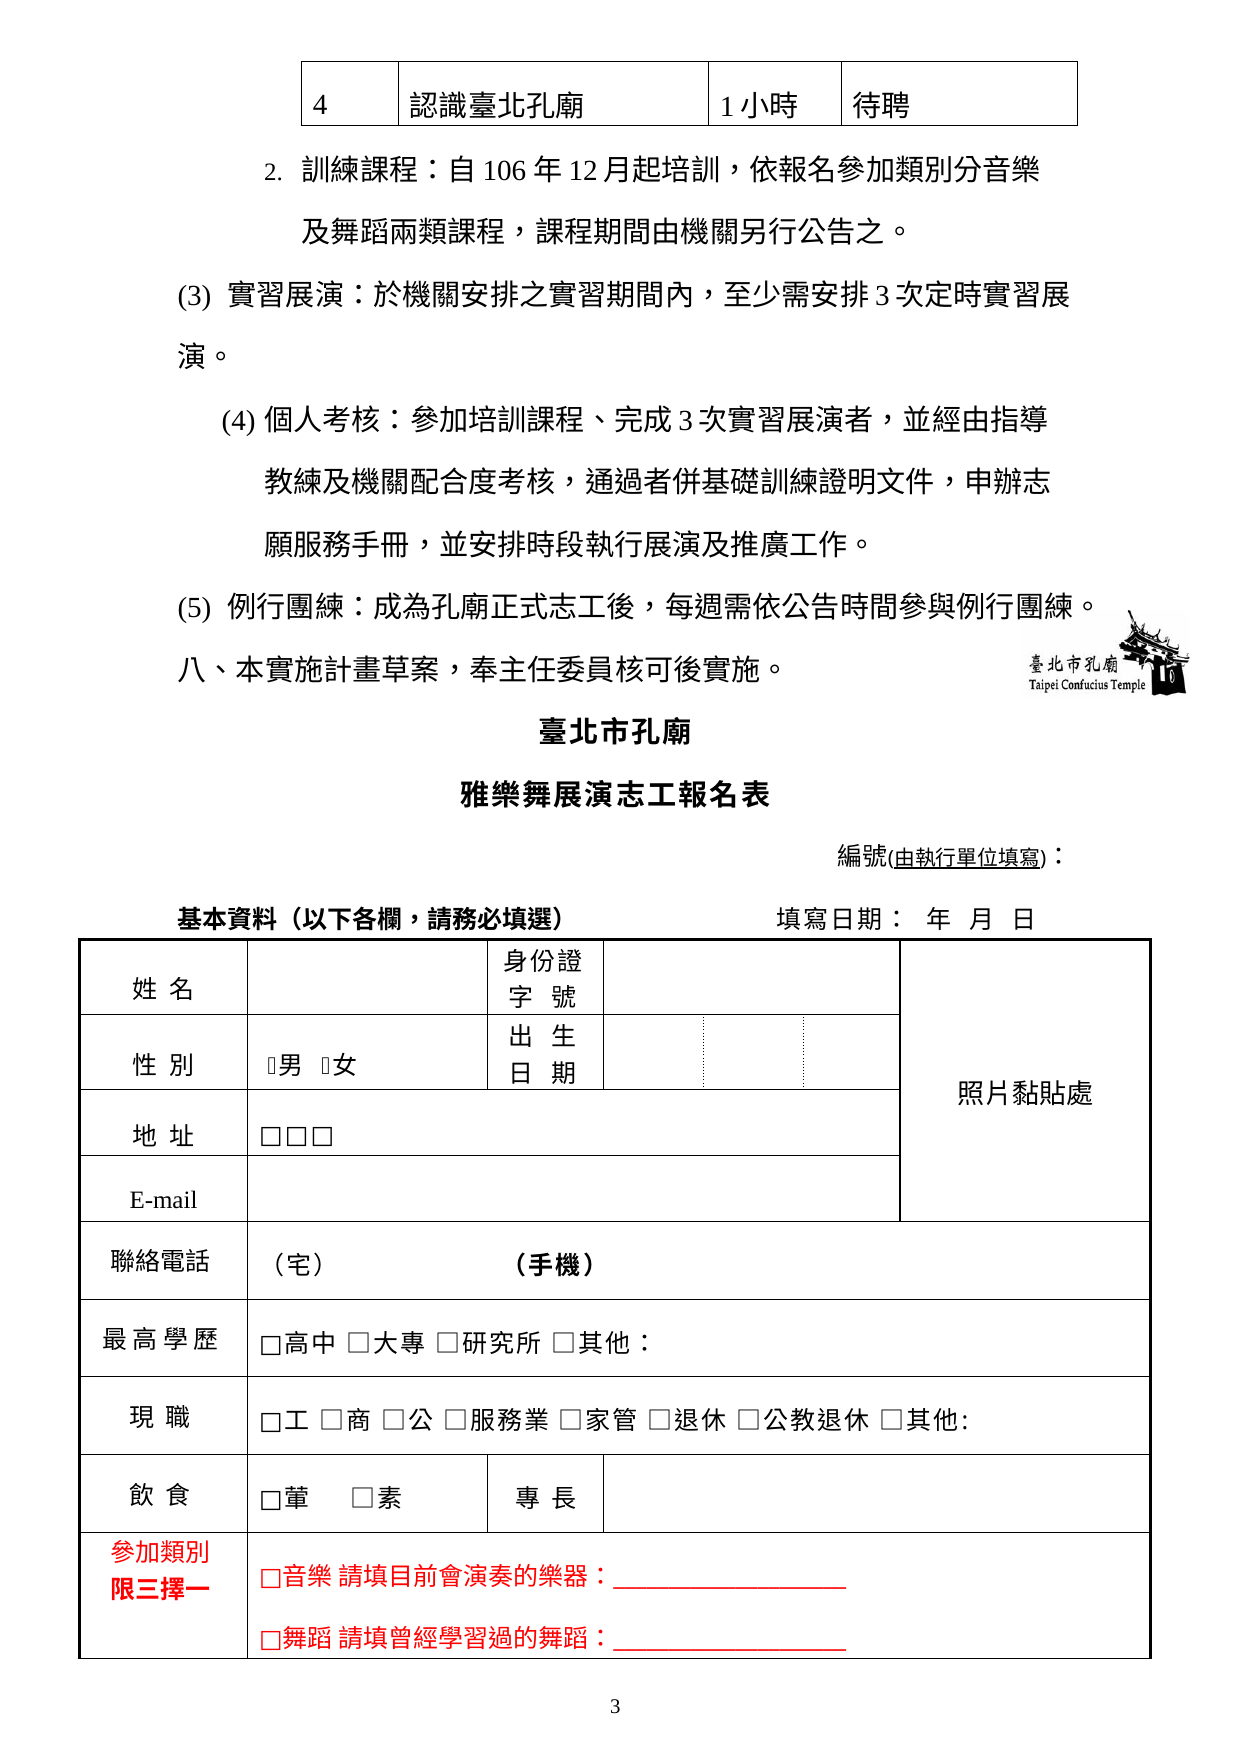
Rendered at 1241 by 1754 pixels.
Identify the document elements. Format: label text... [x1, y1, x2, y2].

text 臺北市孔廟 [177, 688, 1053, 751]
text 雅樂舞展演志工報名表 [177, 751, 1053, 813]
table_header 身份證字 號 [488, 941, 603, 1014]
table_cell 待聘 [842, 62, 1077, 124]
table_cell □音樂 請填目前會演奏的樂器：_____________________ □舞蹈 請填曾經學習過的舞蹈：_____________________ [248, 1533, 1149, 1658]
table_cell 1小時 [709, 62, 841, 124]
list 訓練課程：自106 年12月起培訓，依報名參加類別分音樂及舞蹈兩類課程，課程期間由機關另行公告之。 [264, 126, 1053, 251]
table_header 姓 名 [81, 941, 247, 1014]
text 編號(由執行單位填寫)： [177, 813, 1053, 876]
table_cell [804, 1015, 899, 1089]
table_cell [248, 1156, 899, 1221]
text 基本資料（以下各欄，請務必填選） 填寫日期： 年 月 日 [177, 876, 1053, 938]
table_cell 飲 食 [81, 1455, 247, 1532]
table_cell 參加類別 限三擇一 [81, 1533, 247, 1658]
table_cell □□□ [248, 1090, 899, 1155]
text 八、本實施計畫草案，奉主任委員核可後實施。 [177, 626, 1021, 688]
table_cell □高中 □大專 □研究所 □其他： [248, 1300, 1149, 1376]
table_cell E-mail [81, 1156, 247, 1221]
table_cell [604, 1455, 1149, 1532]
list 個人考核：參加培訓課程、完成3次實習展演者，並經由指導教練及機關配合度考核，通過者併基礎訓練證明文件，申辦志願服務手冊，並安排時段執行展演及推廣工作。 [221, 376, 1053, 563]
table_header [248, 941, 487, 1014]
table_cell 最 高 學 歷 [81, 1300, 247, 1376]
table_cell 男 女 [248, 1015, 487, 1089]
table_cell 出 生 日 期 [488, 1015, 603, 1089]
table_cell （宅） （手機） [248, 1222, 1149, 1298]
table_header [604, 941, 899, 1014]
table_cell 4 [302, 62, 398, 124]
table_cell 現 職 [81, 1377, 247, 1454]
list 實習展演：於機關安排之實習期間內，至少需安排3次定時實習展演。 [177, 251, 1093, 376]
table_cell □工 □商 □公 □服務業 □家管 □退休 □公教退休 □其他: [248, 1377, 1149, 1454]
table_cell 性 別 [81, 1015, 247, 1089]
table_cell □葷 □素 [248, 1455, 487, 1532]
table_header 照片黏貼處 [901, 941, 1149, 1221]
table_cell 聯絡電話 [81, 1222, 247, 1298]
list 例行團練：成為孔廟正式志工後，每週需依公告時間參與例行團練。 [177, 563, 1073, 626]
table_cell [704, 1015, 804, 1089]
table_cell 地 址 [81, 1090, 247, 1155]
table_cell 認識臺北孔廟 [399, 62, 708, 124]
table_cell 專 長 [488, 1455, 603, 1532]
table_cell [604, 1015, 704, 1089]
